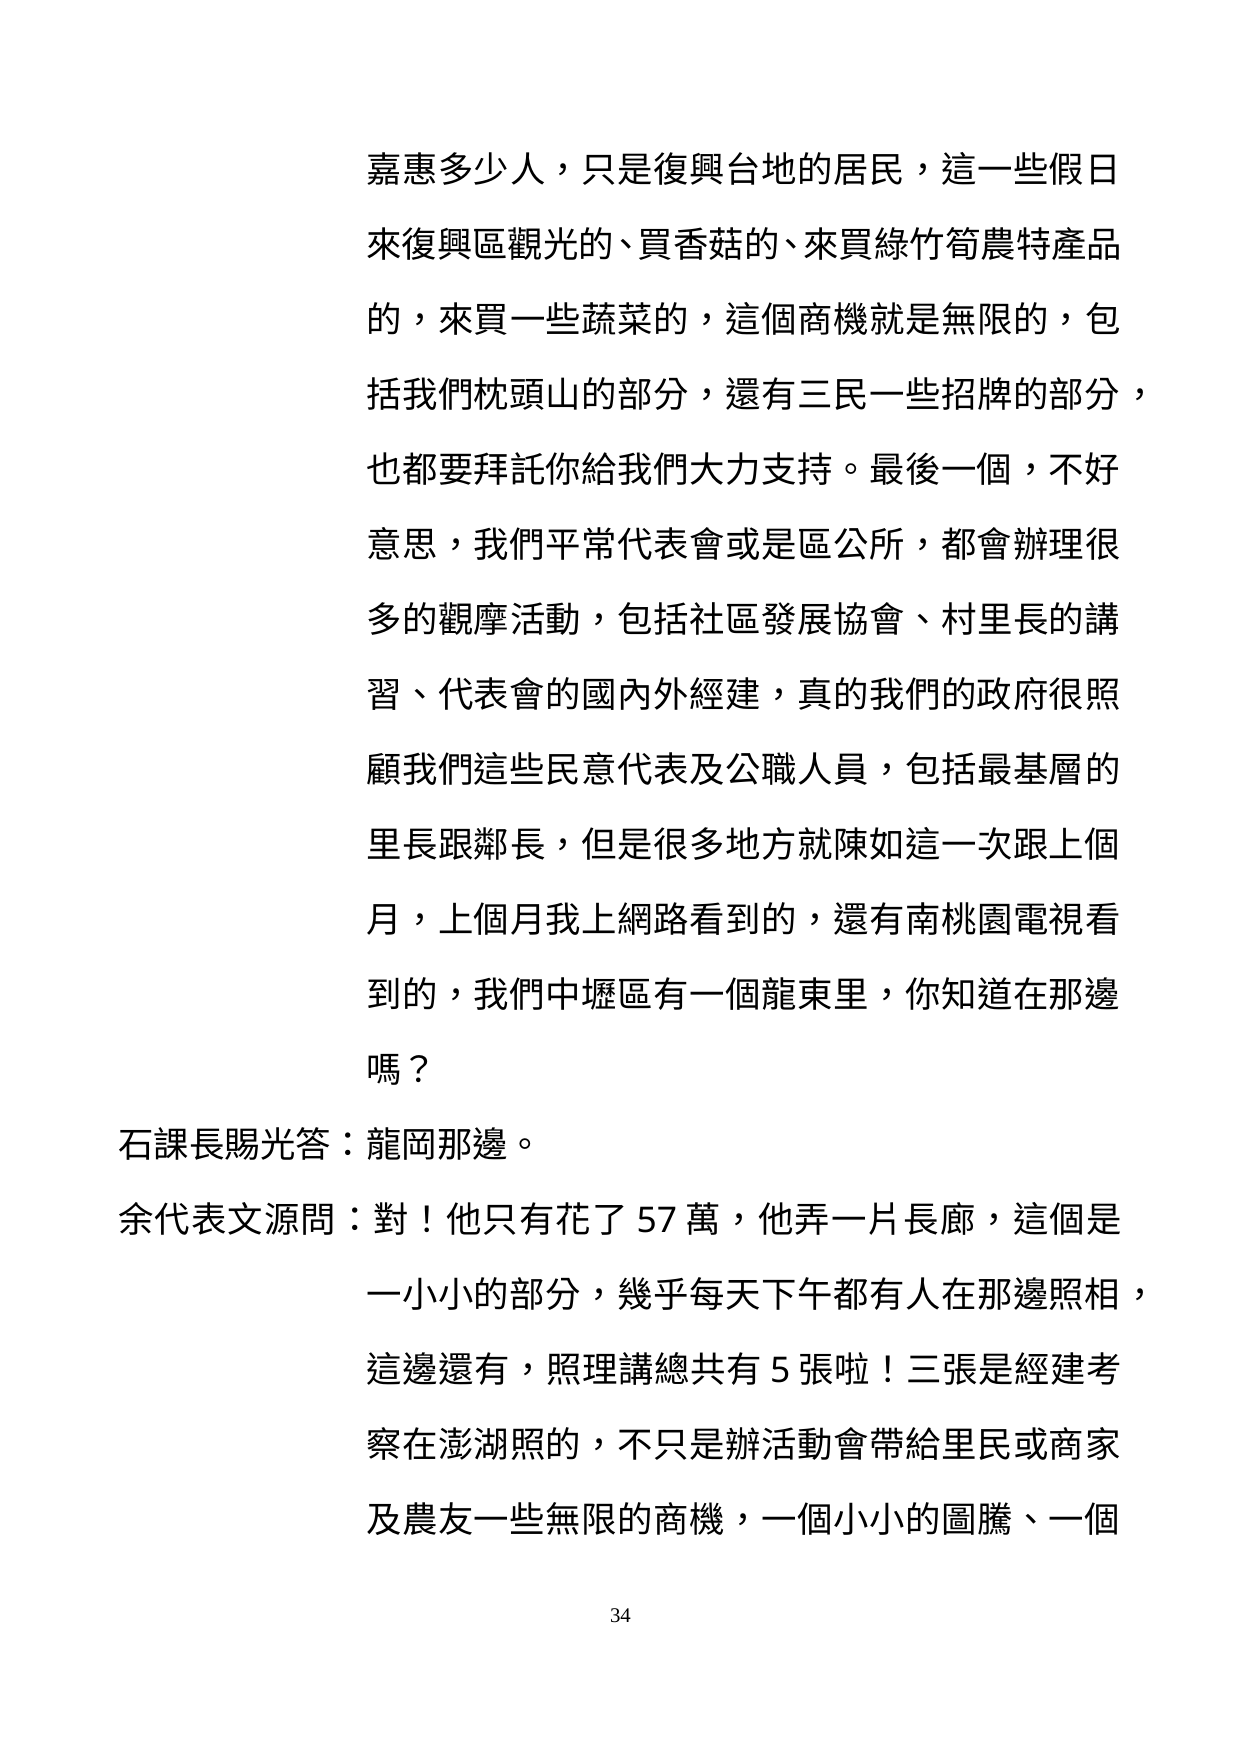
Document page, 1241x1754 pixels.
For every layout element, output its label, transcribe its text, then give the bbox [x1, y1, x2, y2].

text 余代表文源問：2仟6佰萬還能看到這些東西，真的是笑死人了，不是現在做的工程問題，不是這樣哦！是在規劃的部分，你們沒有全面性的去規劃，全面性的去走一趟，其實講難聽舖這種石面，只要舖給它平、給它順，像做這一些特色會讓人跌倒的東西，真的沒有必要，不是你們做的是前朝又前朝，可能是在林信義鄉長時代還要之前，花了數仟萬你看做成這樣，尤其是我記得區長剛上任有辦一個元宵節活動，好像反映還不錯，那些燈飾花花彩彩，甚至台地那一些賣香腸、竹筍湯、易開罐的飲品，幾乎都賣光了，這個就是帶動商機，但是你看，最起碼我看10個以上在涼亭旁邊跌倒，為什麼跌倒？就是路沒有平嘛！照理講這300萬以內，這個部分就要列入，但是都沒有，會後做一個統合的工作，把這一些最簡單的步道最危險的部分，還有這個幾十年的標示牌部分，這個立即性就可以改善的，好不好？請區長多多幫忙一下。還有運動器材的部分，還有一些老人休閒措施的部分，這個都是沒有多少錢，我這邊還有好幾張相片，我是到大溪最出名的中正公園那邊，這是二個月前我閒餘之下我去看的，很小的一個部分，利用20坪的空間，弄幾項運動器材，幾乎那些老人都很高興，我問他們你為什麼在這裡運動，因為家裡沒有來這邊運動，我們的區長照顧我們、我們的市長照顧我們，聽起來就很窩心，對不對！因為他們那邊沒有代表，也是這二年用的，這反映上都是很好的，也不要說錢的問題，錢的問題都是小事情，對區長來講，他能力那麼強、公關那麼強，隨便去拿個幾佰萬回來是很簡單，但是能嘉惠多少人，只是復興台地的居民，這一些假日來復興區觀光的、買香菇的、來買綠竹筍農特產品的，來買一些蔬菜的，這個商機就是無限的，包括我們枕頭山的部分，還有三民一些招牌的部分，也都要拜託你給我們大力支持。最後一個，不好意思，我們平常代表會或是區公所，都會辦理很多的觀摩活動，包括社區發展協會、村里長的講習、代表會的國內外經建，真的我們的政府很照顧我們這些民意代表及公職人員，包括最基層的里長跟鄰長，但是很多地方就陳如這一次跟上個月，上個月我上網路看到的，還有南桃園電視看到的，我們中壢區有一個龍東里，你知道在那邊嗎？ [118, 130, 1122, 1105]
text 石課長賜光答：龍岡那邊。 [118, 1105, 1122, 1180]
text 余代表文源問：對！他只有花了57萬，他弄一片長廊，這個是一小小的部分，幾乎每天下午都有人在那邊照相，這邊還有，照理講總共有5張啦！三張是經建考察在澎湖照的，不只是辦活動會帶給里民或商家及農友一些無限的商機，一個小小的圖騰、一個小小的彩繪，甚至能帶動更大的商機，我建議在我們主席非常辛苦大力爭取的風雨球場的對面長廊，也差不多100米左右，希望區長每天要回家的路，我們里民也非常需要，把3、40年的牆面，稍微粉刷以後，做個像樣的，我這邊只供參考圖片，這是真實的，隨時都可以驗正，把這一些很好的牆面，稍微粉刷一下等乾了以後，甚至於我們辦一個攝影彩繪也可以啊！請我們幼兒園的、小學的啦！請我們中學的，現在還有羅浮高中的學生，或是我們區裡一些原住民學子，他們都對這一些創意很想來幫助地方的文化升級，是不是這個點，只要有經費的話，頂多是花個200萬上下的經費，實際金額我是不曉得，我沒有在做工程的，把這強面弄起來以後，配合風雨球場、配合教會、配合每年生產的桂綠竹筍，以及配合區長跟議員及立委向中央爭取的蝙蝠洞在4月26日完成的……等等建設，給我們復興區三民的大門面跟老舊招牌的整修換新以後，一定能給大三民地區甚至角板山到羅浮溫泉，可以帶給我們區民無限的商機，來嘉惠我們所有的區民，今天的質詢就到此結束，謝謝！ [118, 1180, 1122, 1555]
